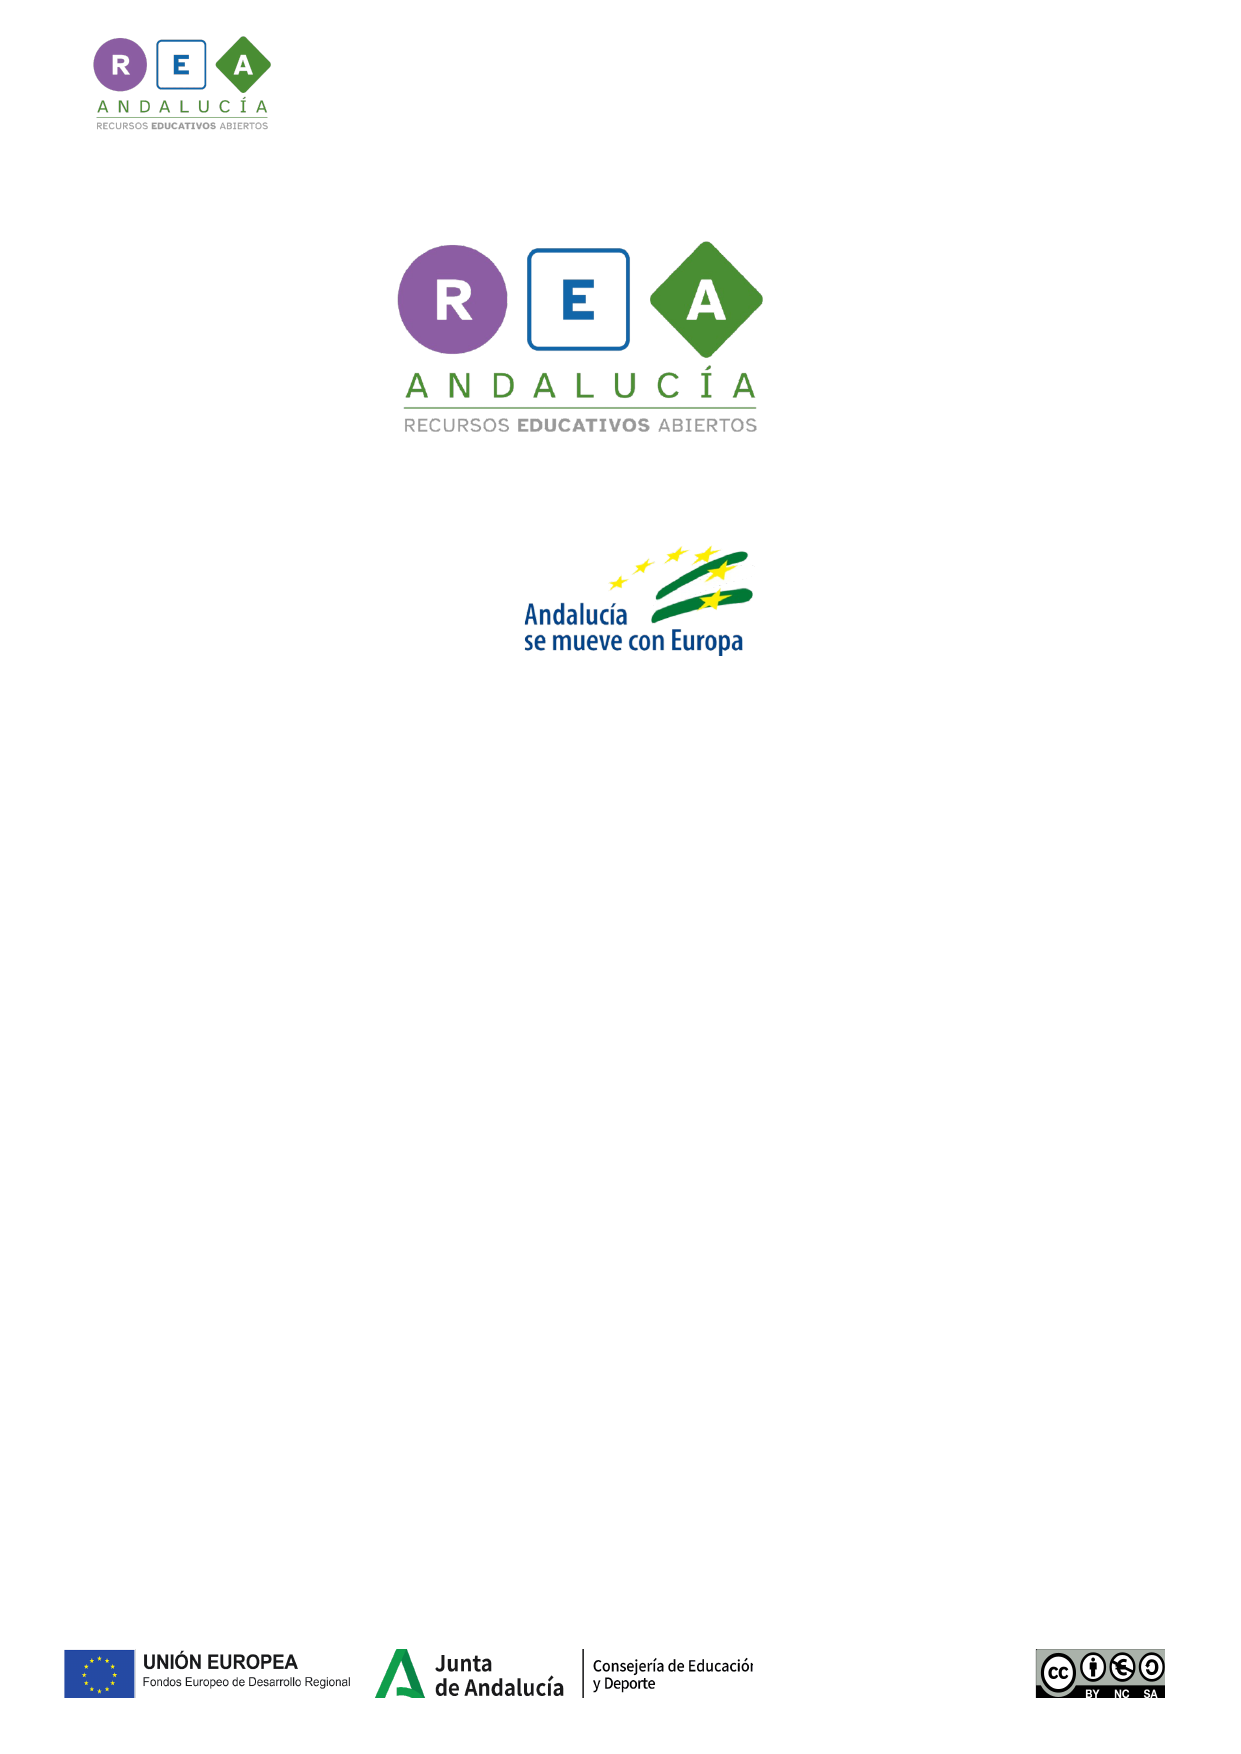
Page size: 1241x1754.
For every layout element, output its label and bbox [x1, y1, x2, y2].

picture [524, 544, 755, 656]
picture [63, 1649, 753, 1698]
picture [380, 224, 782, 460]
picture [1035, 1649, 1165, 1698]
picture [85, 28, 280, 143]
